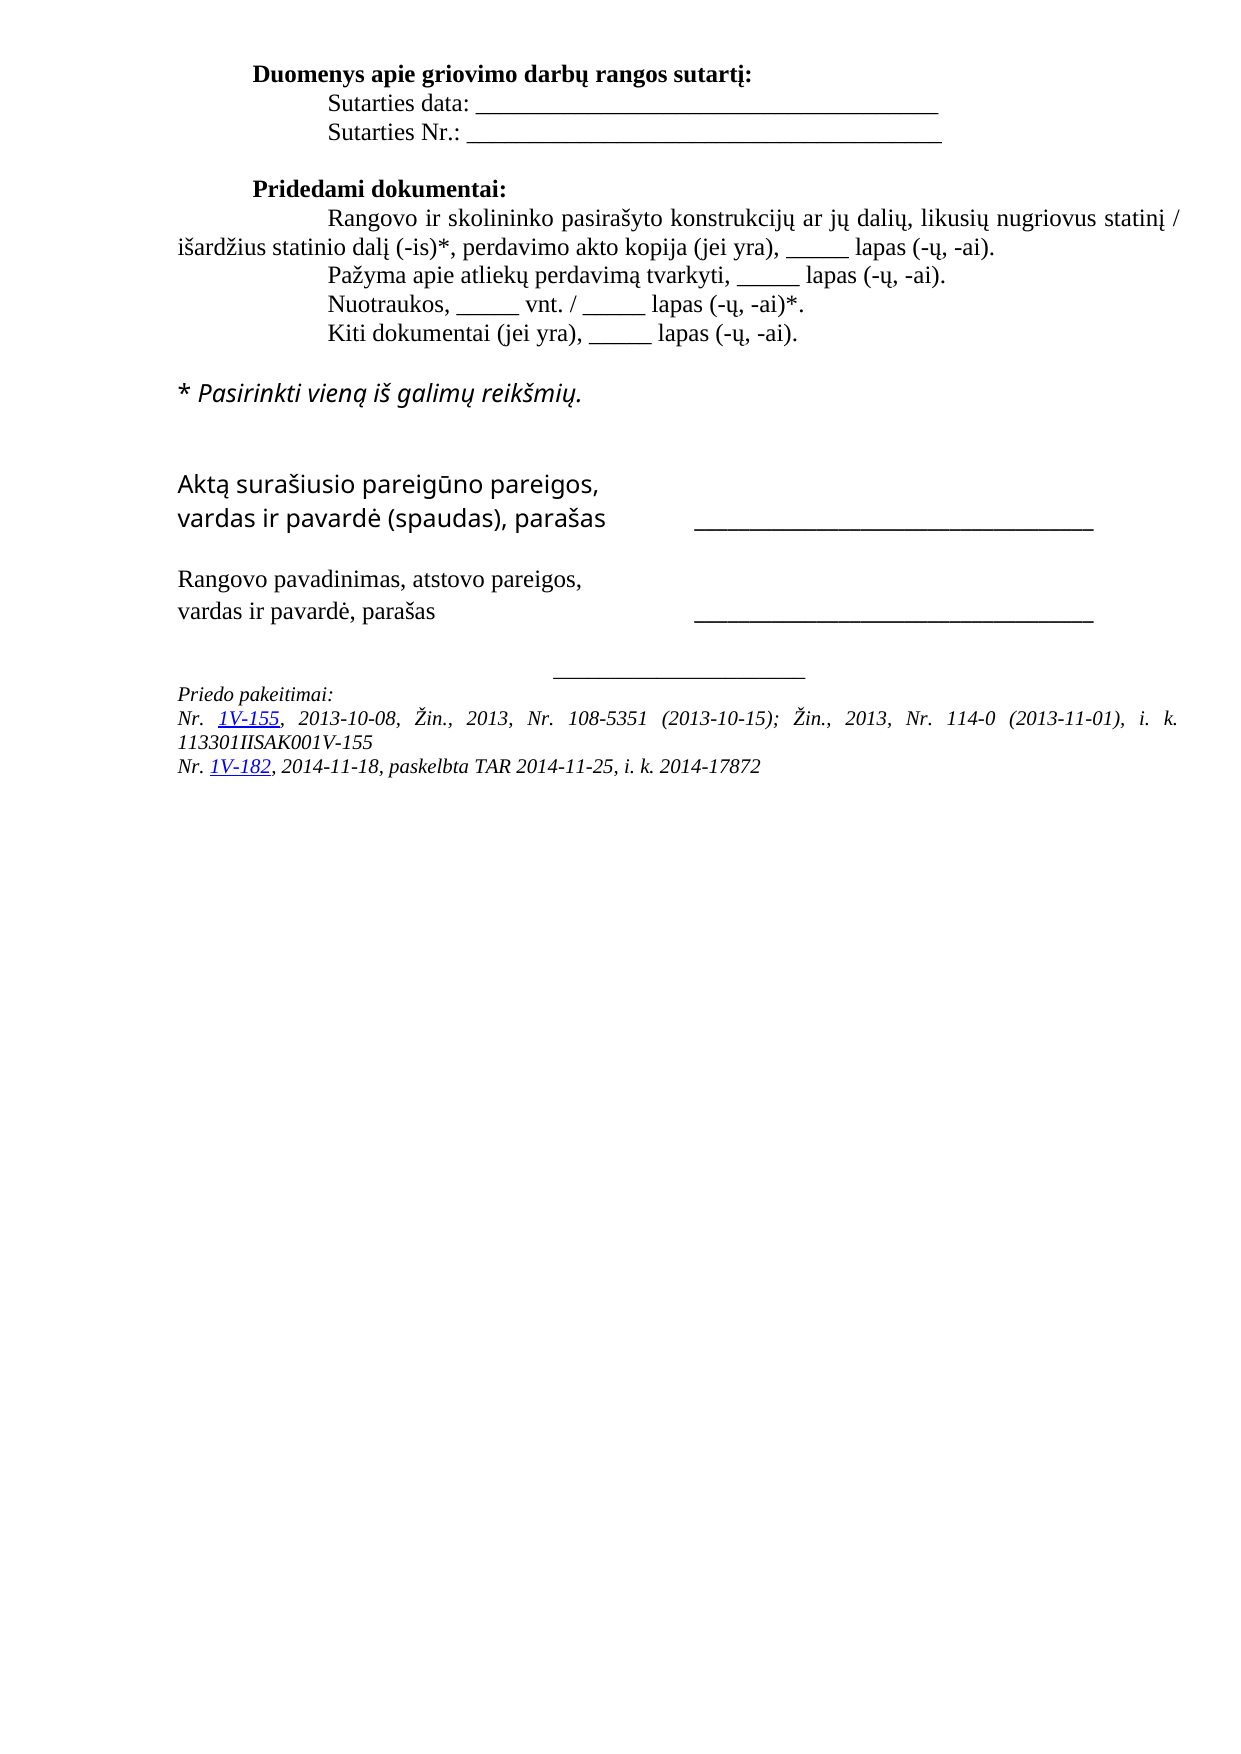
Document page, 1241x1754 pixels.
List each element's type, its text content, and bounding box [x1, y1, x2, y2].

text Aktą surašiusio pareigūno pareigos, [177, 467, 1181, 501]
text Nr. 1V-182, 2014-11-18, paskelbta TAR 2014-11-25, i. k. 2014-17872 [177, 754, 1181, 778]
text Sutarties data: _____________________________________ [177, 88, 1181, 117]
text Rangovo pavadinimas, atstovo pareigos, [177, 564, 1181, 592]
text Nr. 1V-155, 2013-10-08, Žin., 2013, Nr. 108-5351 (2013-10-15); Žin., 2013, Nr. 114-0 (2013-11-01), i. k. 113301IISAK001V-155 [177, 706, 1181, 754]
text * Pasirinkti vieną iš galimų reikšmių. [177, 375, 1181, 409]
text Priedo pakeitimai: [177, 682, 1181, 706]
text Nuotraukos, _____ vnt. / _____ lapas (-ų, -ai)*. [177, 289, 1181, 318]
text Sutarties Nr.: ______________________________________ [177, 117, 1181, 145]
text ______________________ [177, 655, 1181, 682]
text vardas ir pavardė (spaudas), parašas ____________________________________ [177, 501, 1181, 535]
text Rangovo ir skolininko pasirašyto konstrukcijų ar jų dalių, likusių nugriovus statinį / išardžius statinio dalį (-is)*, perdavimo akto kopija (jei yra), _____ lapas (-ų, -ai). [177, 203, 1181, 260]
text Duomenys apie griovimo darbų rangos sutartį: [177, 59, 1181, 88]
text Kiti dokumentai (jei yra), _____ lapas (-ų, -ai). [177, 318, 1181, 347]
text Pridedami dokumentai: [177, 174, 1181, 203]
text Pažyma apie atliekų perdavimą tvarkyti, _____ lapas (-ų, -ai). [177, 260, 1181, 289]
text vardas ir pavardė, parašas ____________________________________ [177, 592, 1181, 627]
